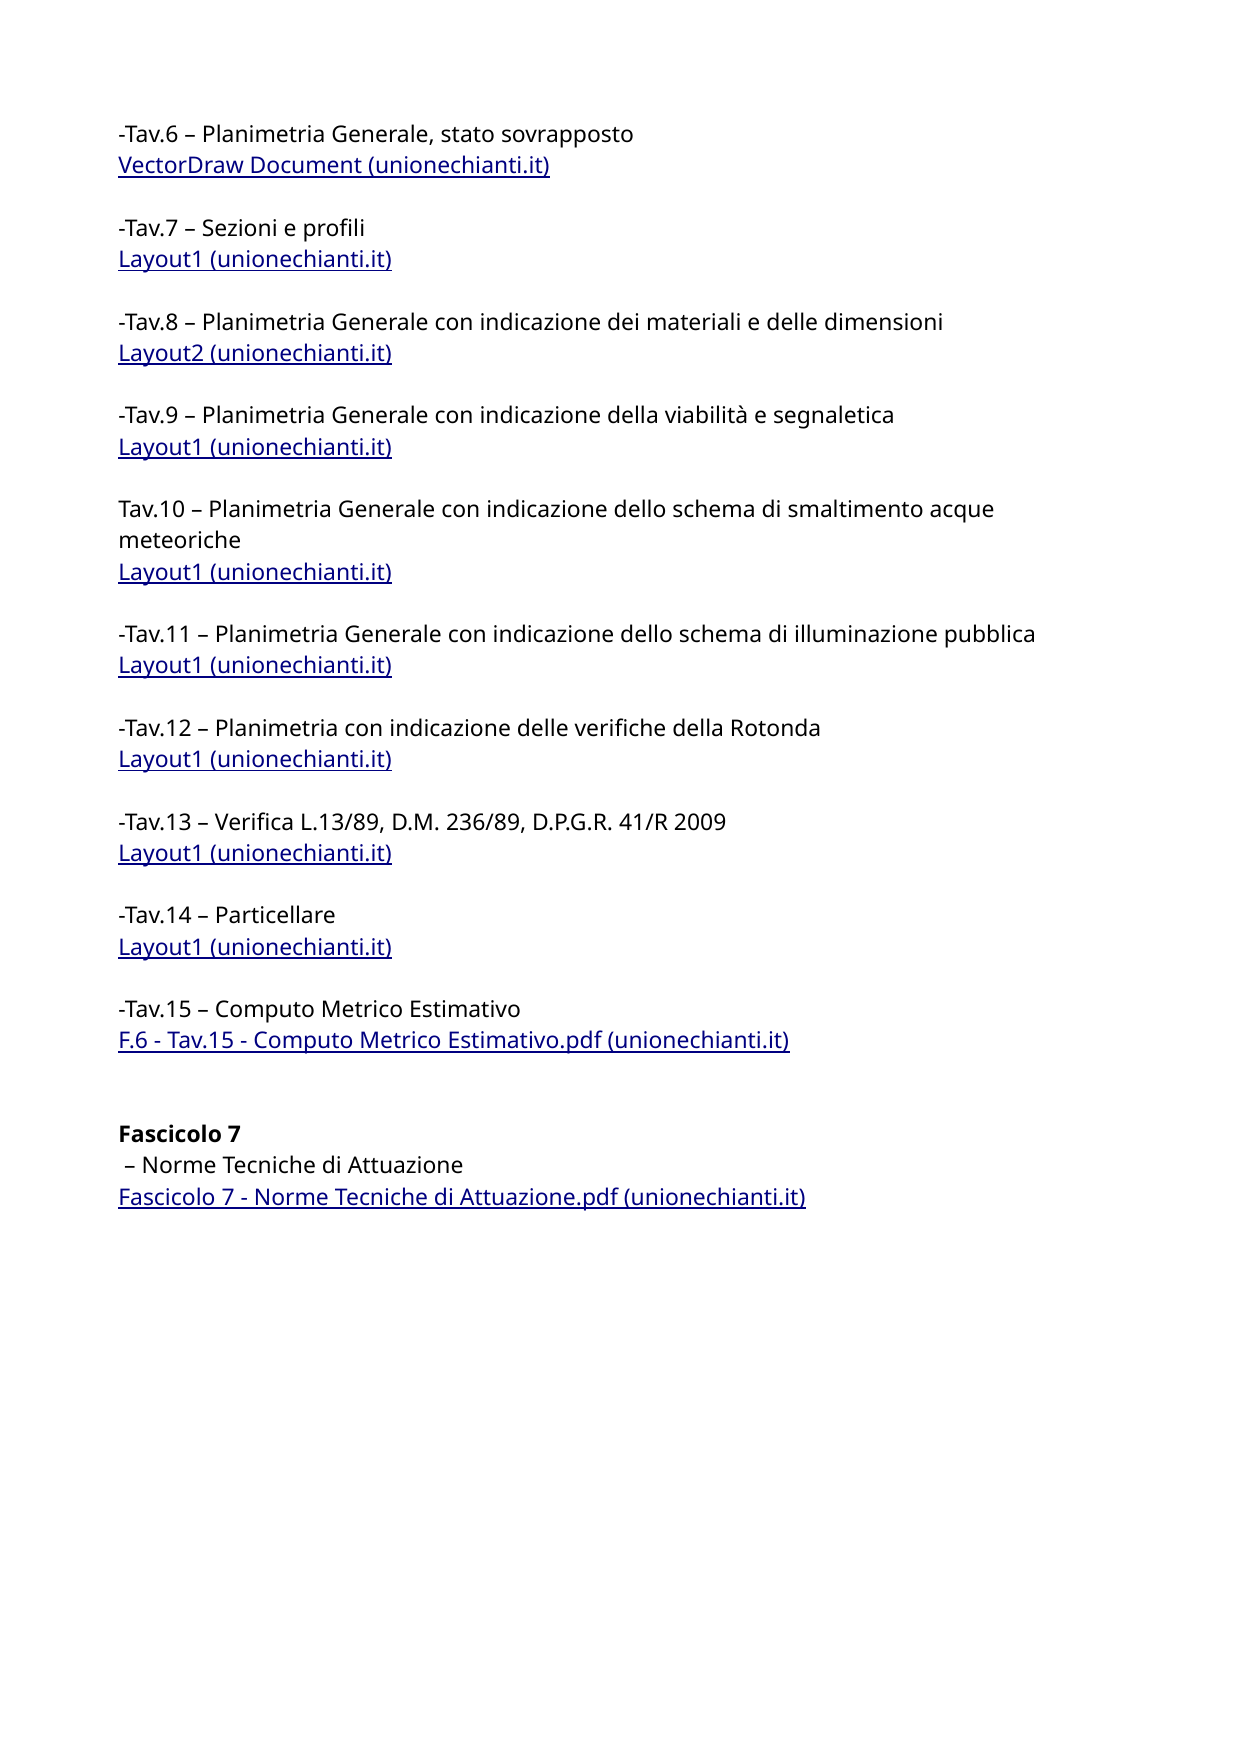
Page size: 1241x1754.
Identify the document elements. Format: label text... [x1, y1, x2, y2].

text Layout1 (unionechianti.it) [118, 556, 1122, 587]
text -Tav.9 – Planimetria Generale con indicazione della viabilità e segnaletica [118, 399, 1122, 431]
text Tav.10 – Planimetria Generale con indicazione dello schema di smaltimento acque meteoriche [118, 493, 1122, 556]
text -Tav.7 – Sezioni e profili [118, 212, 1122, 243]
text Fascicolo 7 [118, 1118, 1122, 1149]
text -Tav.12 – Planimetria con indicazione delle verifiche della Rotonda [118, 712, 1122, 743]
text Layout1 (unionechianti.it) [118, 931, 1122, 962]
text -Tav.6 – Planimetria Generale, stato sovrapposto [118, 118, 1122, 149]
text F.6 - Tav.15 - Computo Metrico Estimativo.pdf (unionechianti.it) [118, 1024, 1122, 1056]
text -Tav.14 – Particellare [118, 899, 1122, 931]
text Layout2 (unionechianti.it) [118, 337, 1122, 368]
text Layout1 (unionechianti.it) [118, 649, 1122, 681]
text VectorDraw Document (unionechianti.it) [118, 149, 1122, 181]
text Fascicolo 7 - Norme Tecniche di Attuazione.pdf (unionechianti.it) [118, 1181, 1122, 1212]
text Layout1 (unionechianti.it) [118, 837, 1122, 868]
text Layout1 (unionechianti.it) [118, 243, 1122, 274]
text Layout1 (unionechianti.it) [118, 743, 1122, 774]
text – Norme Tecniche di Attuazione [118, 1149, 1122, 1181]
text -Tav.15 – Computo Metrico Estimativo [118, 993, 1122, 1024]
text Layout1 (unionechianti.it) [118, 431, 1122, 462]
text -Tav.13 – Verifica L.13/89, D.M. 236/89, D.P.G.R. 41/R 2009 [118, 806, 1122, 837]
text -Tav.8 – Planimetria Generale con indicazione dei materiali e delle dimensioni [118, 306, 1122, 337]
text -Tav.11 – Planimetria Generale con indicazione dello schema di illuminazione pubblica [118, 618, 1122, 649]
